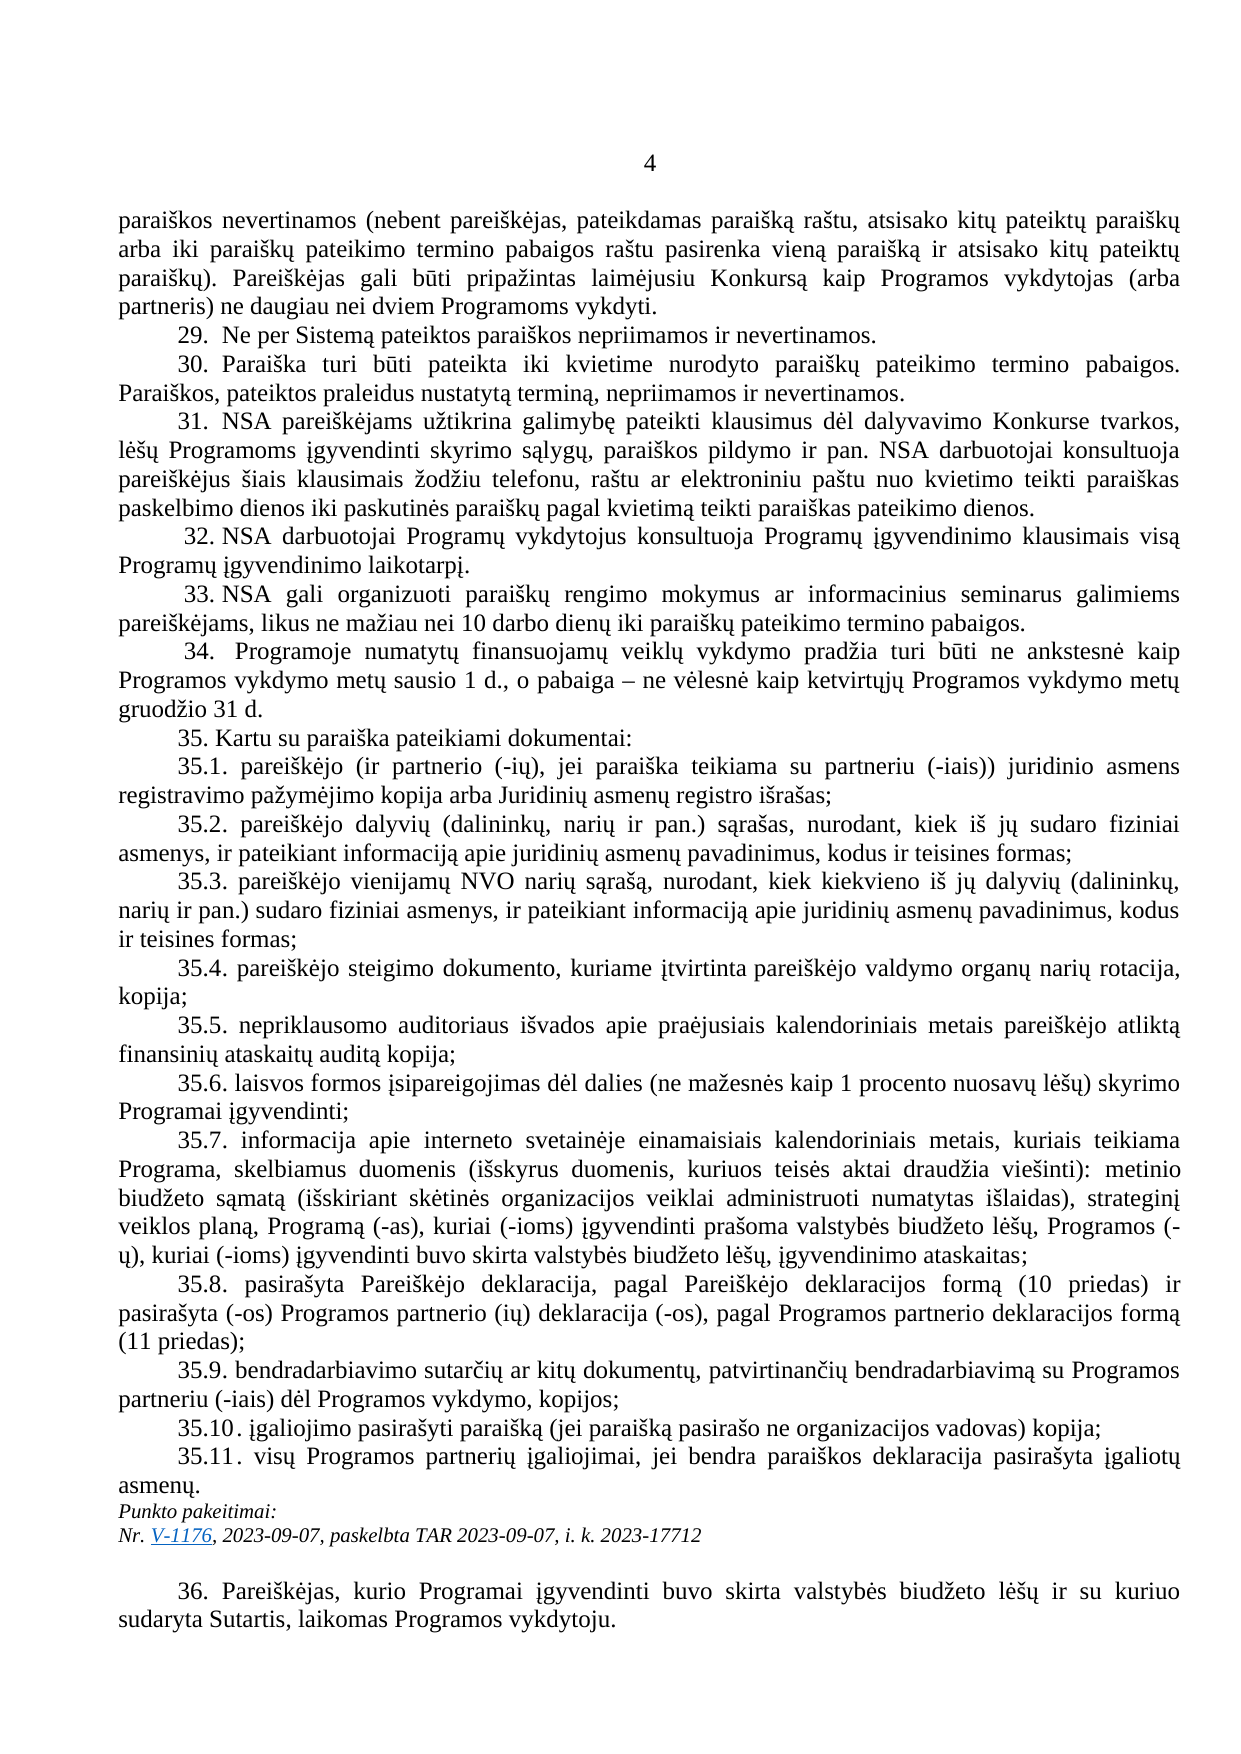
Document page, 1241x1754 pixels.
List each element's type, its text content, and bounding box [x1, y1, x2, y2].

text 35.8 . pasirašyta Pareiškėjo deklaracija, pagal Pareiškėjo deklaracijos formą (10 priedas) ir pasirašyta (-os) Programos partnerio (ių) deklaracija (-os), pagal Programos partnerio deklaracijos formą (11 priedas); [118, 1269, 1181, 1355]
text 32. NSA darbuotojai Programų vykdytojus konsultuoja Programų įgyvendinimo klausimais visą Programų įgyvendinimo laikotarpį. [118, 521, 1181, 579]
text 35.9 . bendradarbiavimo sutarčių ar kitų dokumentų, patvirtinančių bendradarbiavimą su Programos partneriu (-iais) dėl Programos vykdymo, kopijos; [118, 1355, 1181, 1413]
text paraiškos nevertinamos (nebent pareiškėjas, pateikdamas paraišką raštu, atsisako kitų pateiktų paraiškų arba iki paraiškų pateikimo termino pabaigos raštu pasirenka vieną paraišką ir atsisako kitų pateiktų paraiškų). Pareiškėjas gali būti pripažintas laimėjusiu Konkursą kaip Programos vykdytojas (arba partneris) ne daugiau nei dviem Programoms vykdyti. [118, 205, 1181, 320]
text 29. Ne per Sistemą pateiktos paraiškos nepriimamos ir nevertinamos. [118, 320, 1181, 349]
text 34. Programoje numatytų finansuojamų veiklų vykdymo pradžia turi būti ne ankstesnė kaip Programos vykdymo metų sausio 1 d., o pabaiga – ne vėlesnė kaip ketvirtųjų Programos vykdymo metų gruodžio 31 d. [118, 636, 1181, 723]
text 35.6 . laisvos formos įsipareigojimas dėl dalies (ne mažesnės kaip 1 procento nuosavų lėšų) skyrimo Programai įgyvendinti; [118, 1068, 1181, 1125]
text 35.7 . informacija apie interneto svetainėje einamaisiais kalendoriniais metais, kuriais teikiama Programa, skelbiamus duomenis (išskyrus duomenis, kuriuos teisės aktai draudžia viešinti): metinio biudžeto sąmatą (išskiriant skėtinės organizacijos veiklai administruoti numatytas išlaidas), strateginį veiklos planą, Programą (-as), kuriai (-ioms) įgyvendinti prašoma valstybės biudžeto lėšų, Programos (-ų), kuriai (-ioms) įgyvendinti buvo skirta valstybės biudžeto lėšų, įgyvendinimo ataskaitas; [118, 1125, 1181, 1269]
text Nr. V-1176, 2023-09-07, paskelbta TAR 2023-09-07, i. k. 2023-17712 [118, 1523, 1181, 1547]
text 35.11 . visų Programos partnerių įgaliojimai, jei bendra paraiškos deklaracija pasirašyta įgaliotų asmenų. [118, 1441, 1181, 1499]
text 31. NSA pareiškėjams užtikrina galimybę pateikti klausimus dėl dalyvavimo Konkurse tvarkos, lėšų Programoms įgyvendinti skyrimo sąlygų, paraiškos pildymo ir pan. NSA darbuotojai konsultuoja pareiškėjus šiais klausimais žodžiu telefonu, raštu ar elektroniniu paštu nuo kvietimo teikti paraiškas paskelbimo dienos iki paskutinės paraiškų pagal kvietimą teikti paraiškas pateikimo dienos. [118, 406, 1181, 521]
text 35.3 . pareiškėjo vienijamų NVO narių sąrašą, nurodant, kiek kiekvieno iš jų dalyvių (dalininkų, narių ir pan.) sudaro fiziniai asmenys, ir pateikiant informaciją apie juridinių asmenų pavadinimus, kodus ir teisines formas; [118, 866, 1181, 953]
text Punkto pakeitimai: [118, 1499, 1181, 1523]
text 35.10 . įgaliojimo pasirašyti paraišką (jei paraišką pasirašo ne organizacijos vadovas) kopija; [118, 1413, 1181, 1441]
text 35. Kartu su paraiška pateikiami dokumentai: [118, 723, 1181, 751]
text 35.5 . nepriklausomo auditoriaus išvados apie praėjusiais kalendoriniais metais pareiškėjo atliktą finansinių ataskaitų auditą kopija; [118, 1010, 1181, 1068]
text 35.1 . pareiškėjo (ir partnerio (-ių), jei paraiška teikiama su partneriu (-iais)) juridinio asmens registravimo pažymėjimo kopija arba Juridinių asmenų registro išrašas; [118, 751, 1181, 809]
text 35.2 . pareiškėjo dalyvių (dalininkų, narių ir pan.) sąrašas, nurodant, kiek iš jų sudaro fiziniai asmenys, ir pateikiant informaciją apie juridinių asmenų pavadinimus, kodus ir teisines formas; [118, 809, 1181, 866]
text 33. NSA gali organizuoti paraiškų rengimo mokymus ar informacinius seminarus galimiems pareiškėjams, likus ne mažiau nei 10 darbo dienų iki paraiškų pateikimo termino pabaigos. [118, 579, 1181, 636]
text 30. Paraiška turi būti pateikta iki kvietime nurodyto paraiškų pateikimo termino pabaigos. Paraiškos, pateiktos praleidus nustatytą terminą, nepriimamos ir nevertinamos. [118, 349, 1181, 406]
text 35.4 . pareiškėjo steigimo dokumento, kuriame įtvirtinta pareiškėjo valdymo organų narių rotacija, kopija; [118, 953, 1181, 1010]
text 36. Pareiškėjas, kurio Programai įgyvendinti buvo skirta valstybės biudžeto lėšų ir su kuriuo sudaryta Sutartis, laikomas Programos vykdytoju. [118, 1576, 1181, 1633]
